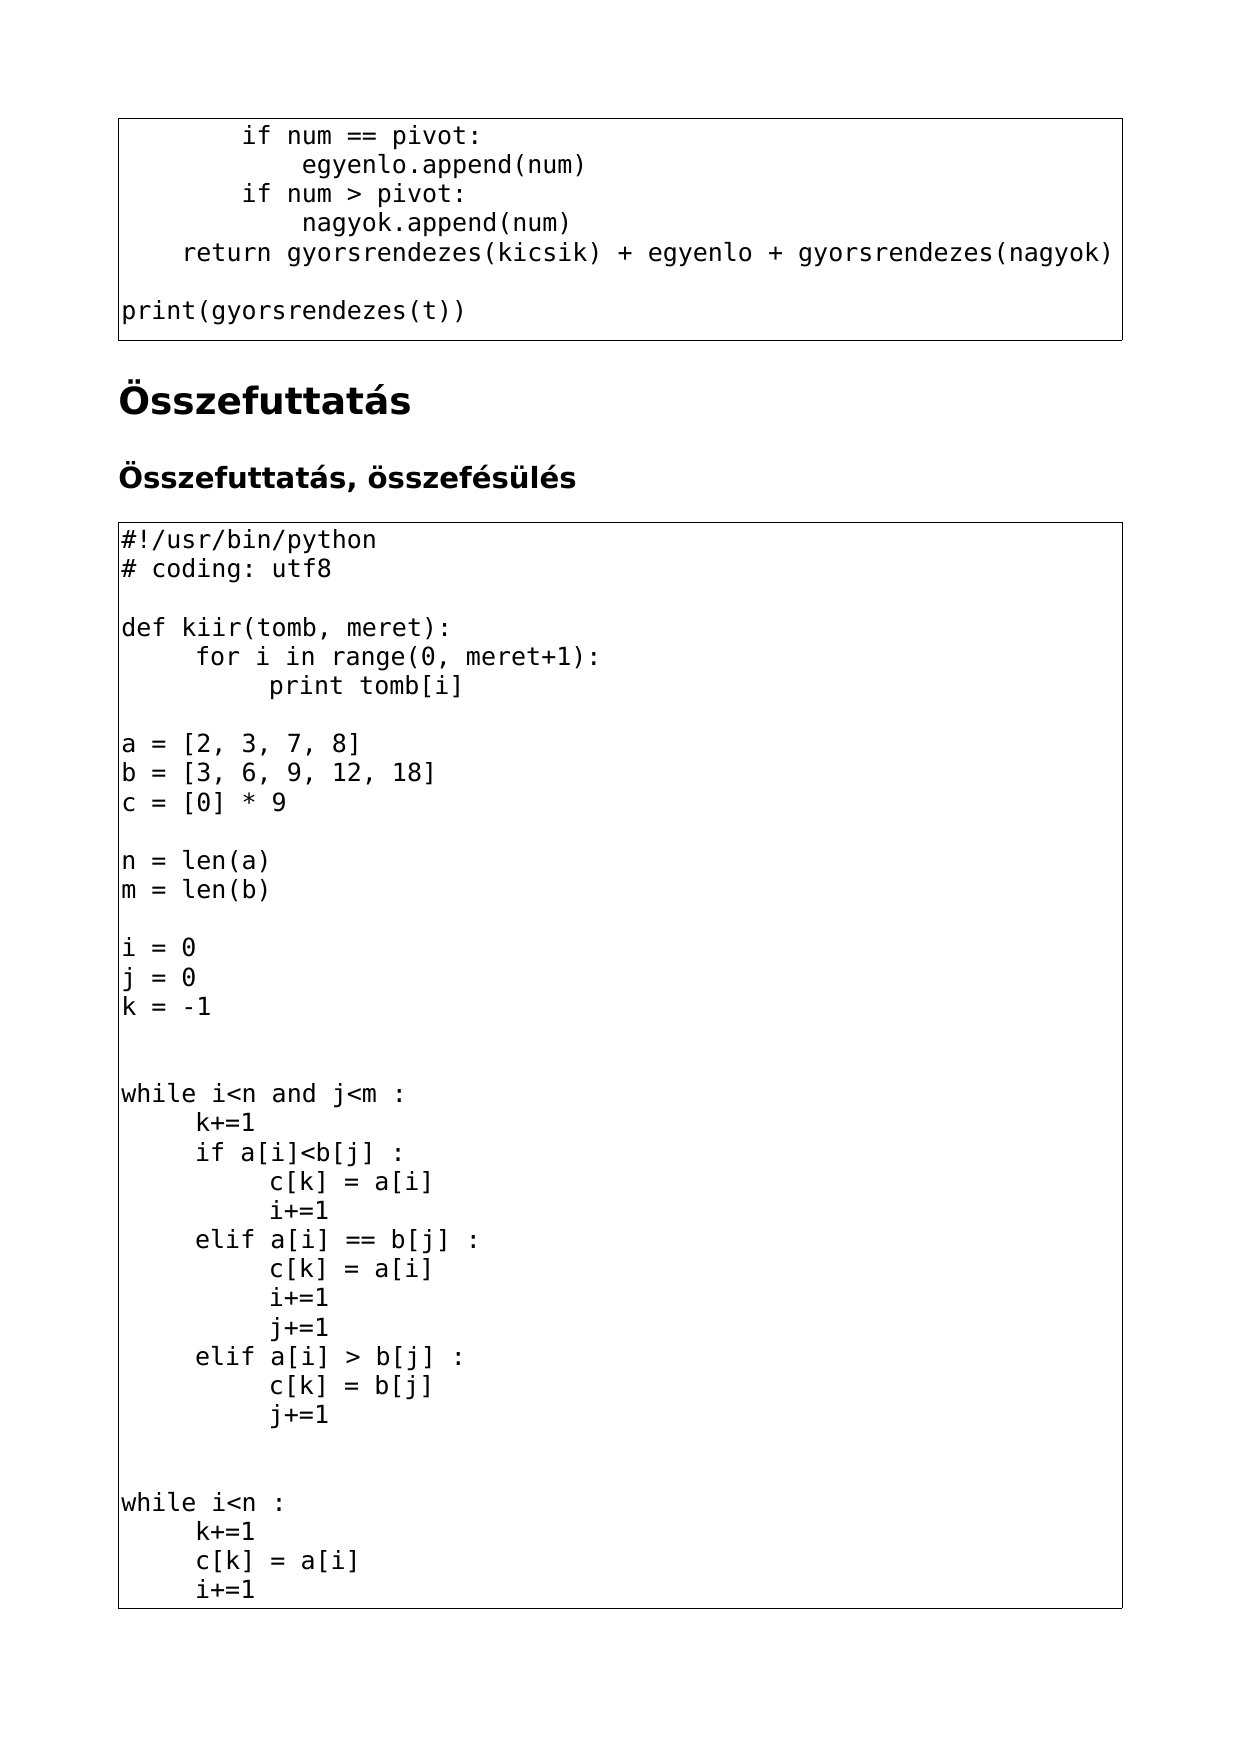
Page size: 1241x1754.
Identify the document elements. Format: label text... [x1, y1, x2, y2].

table_header #!/usr/bin/python # coding: utf8 def kiir(tomb, meret): for i in range(0, meret+1): print tomb[i] a = [2, 3, 7, 8] b = [3, 6, 9, 12, 18] c = [0] * 9 n = len(a) m = len(b) i = 0 j = 0 k = -1 while i<n and j<m : k+=1 if a[i]<b[j] : c[k] = a[i] i+=1 elif a[i] == b[j] : c[k] = a[i] i+=1 j+=1 elif a[i] > b[j] : c[k] = b[j] j+=1 while i<n : k+=1 c[k] = a[i] i+=1 [119, 523, 1122, 1607]
subtitle Összefuttatás, összefésülés [118, 461, 1122, 495]
table_header if num == pivot: egyenlo.append(num) if num > pivot: nagyok.append(num) return gyorsrendezes(kicsik) + egyenlo + gyorsrendezes(nagyok) print(gyorsrendezes(t)) [119, 119, 1122, 340]
subtitle Összefuttatás [118, 380, 1122, 423]
